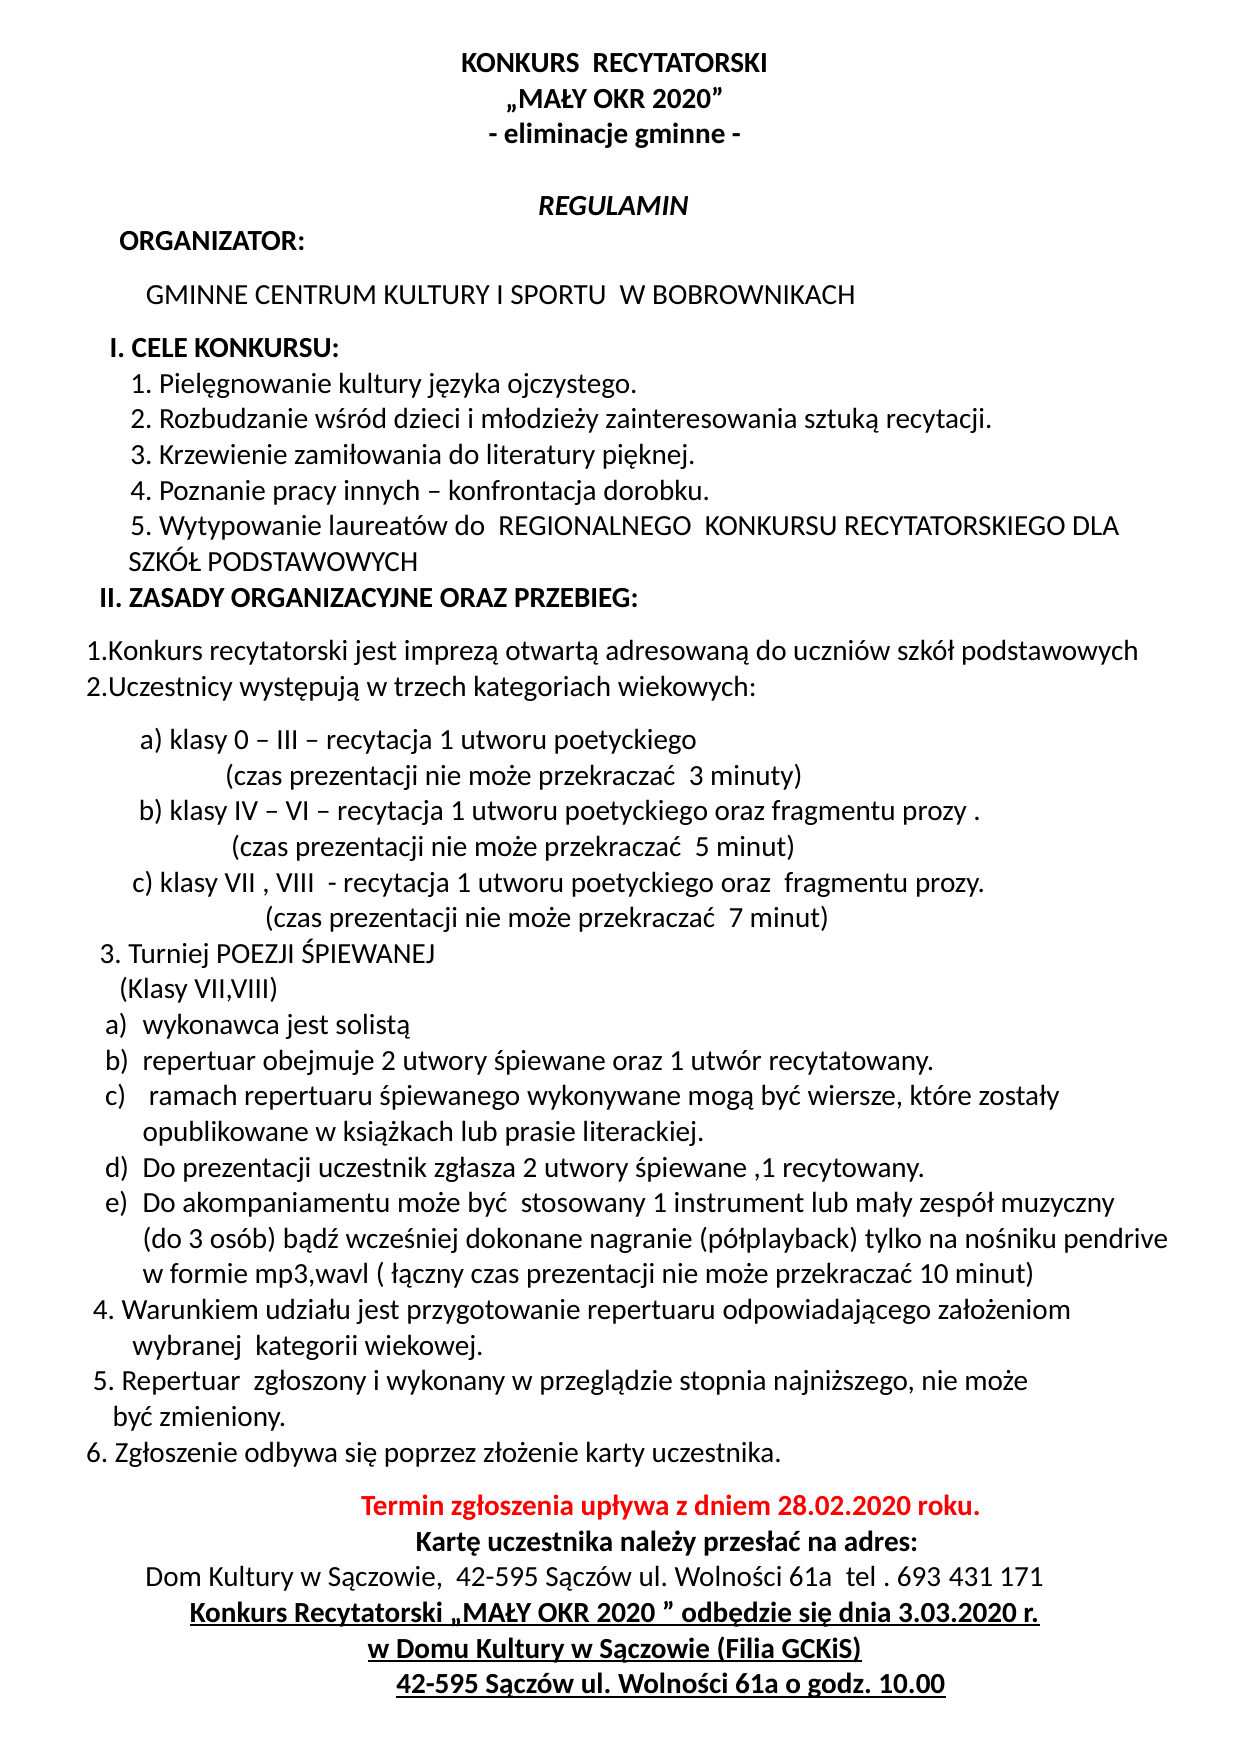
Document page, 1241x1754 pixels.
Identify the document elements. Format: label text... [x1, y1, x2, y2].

text 2. Rozbudzanie wśród dzieci i młodzieży zainteresowania sztuką recytacji. [91, 401, 1176, 436]
text być zmieniony. [53, 1398, 1176, 1434]
list Do prezentacji uczestnik zgłasza 2 utwory śpiewane ,1 recytowany. [105, 1149, 1176, 1184]
list wykonawca jest solistą [105, 1006, 1176, 1042]
text (Klasy VII,VIII) [53, 971, 1176, 1006]
text w Domu Kultury w Sączowie (Filia GCKiS) [53, 1630, 1176, 1665]
list repertuar obejmuje 2 utwory śpiewane oraz 1 utwór recytatowany. [105, 1042, 1176, 1077]
text 2.Uczestnicy występują w trzech kategoriach wiekowych: [53, 668, 1176, 703]
text GMINNE CENTRUM KULTURY I SPORTU W BOBROWNIKACH [53, 276, 1176, 312]
text Dom Kultury w Sączowie, 42-595 Sączów ul. Wolności 61a tel . 693 431 171 [53, 1558, 1176, 1594]
text REGULAMIN [53, 187, 1176, 222]
text I. CELE KONKURSU: [109, 329, 1176, 365]
list ramach repertuaru śpiewanego wykonywane mogą być wiersze, które zostały opublikowane w książkach lub prasie literackiej. [105, 1077, 1176, 1149]
text 4. Warunkiem udziału jest przygotowanie repertuaru odpowiadającego założeniom [53, 1291, 1176, 1327]
text 1. Pielęgnowanie kultury języka ojczystego. [91, 365, 1176, 401]
text Kartę uczestnika należy przesłać na adres: [166, 1523, 1176, 1558]
text Termin zgłoszenia upływa z dniem 28.02.2020 roku. [166, 1487, 1176, 1523]
text 3. Turniej POEZJI ŚPIEWANEJ [53, 935, 1176, 971]
text a) klasy 0 – III – recytacja 1 utworu poetyckiego [53, 721, 1176, 757]
text „MAŁY OKR 2020” [53, 80, 1176, 116]
text II. ZASADY ORGANIZACYJNE ORAZ PRZEBIEG: [53, 579, 1176, 614]
text - eliminacje gminne - [53, 116, 1176, 151]
text c) klasy VII , VIII - recytacja 1 utworu poetyckiego oraz fragmentu prozy. [53, 864, 1176, 899]
text 5. Wytypowanie laureatów do REGIONALNEGO KONKURSU RECYTATORSKIEGO DLA SZKÓŁ PODSTAWOWYCH [91, 507, 1176, 579]
text 42-595 Sączów ul. Wolności 61a o godz. 10.00 [166, 1665, 1176, 1701]
text ORGANIZATOR: [53, 222, 1176, 258]
text 1.Konkurs recytatorski jest imprezą otwartą adresowaną do uczniów szkół podstawowych [53, 632, 1176, 668]
text (do 3 osób) bądź wcześniej dokonane nagranie (półplayback) tylko na nośniku pendrive w formie mp3,wavl ( łączny czas prezentacji nie może przekraczać 10 minut) [142, 1220, 1176, 1291]
list Do akompaniamentu może być stosowany 1 instrument lub mały zespół muzyczny [105, 1184, 1176, 1220]
text 6. Zgłoszenie odbywa się poprzez złożenie karty uczestnika. [53, 1434, 1176, 1469]
text 5. Repertuar zgłoszony i wykonany w przeglądzie stopnia najniższego, nie może [53, 1362, 1176, 1398]
text KONKURS RECYTATORSKI [53, 44, 1176, 80]
text 4. Poznanie pracy innych – konfrontacja dorobku. [91, 472, 1176, 507]
text Konkurs Recytatorski „MAŁY OKR 2020 ” odbędzie się dnia 3.03.2020 r. [53, 1594, 1176, 1630]
text (czas prezentacji nie może przekraczać 5 minut) [53, 828, 1176, 864]
text (czas prezentacji nie może przekraczać 7 minut) [53, 899, 1176, 935]
text 3. Krzewienie zamiłowania do literatury pięknej. [91, 436, 1176, 472]
text b) klasy IV – VI – recytacja 1 utworu poetyckiego oraz fragmentu prozy . [53, 792, 1176, 828]
text (czas prezentacji nie może przekraczać 3 minuty) [166, 757, 1176, 792]
text wybranej kategorii wiekowej. [53, 1327, 1176, 1362]
